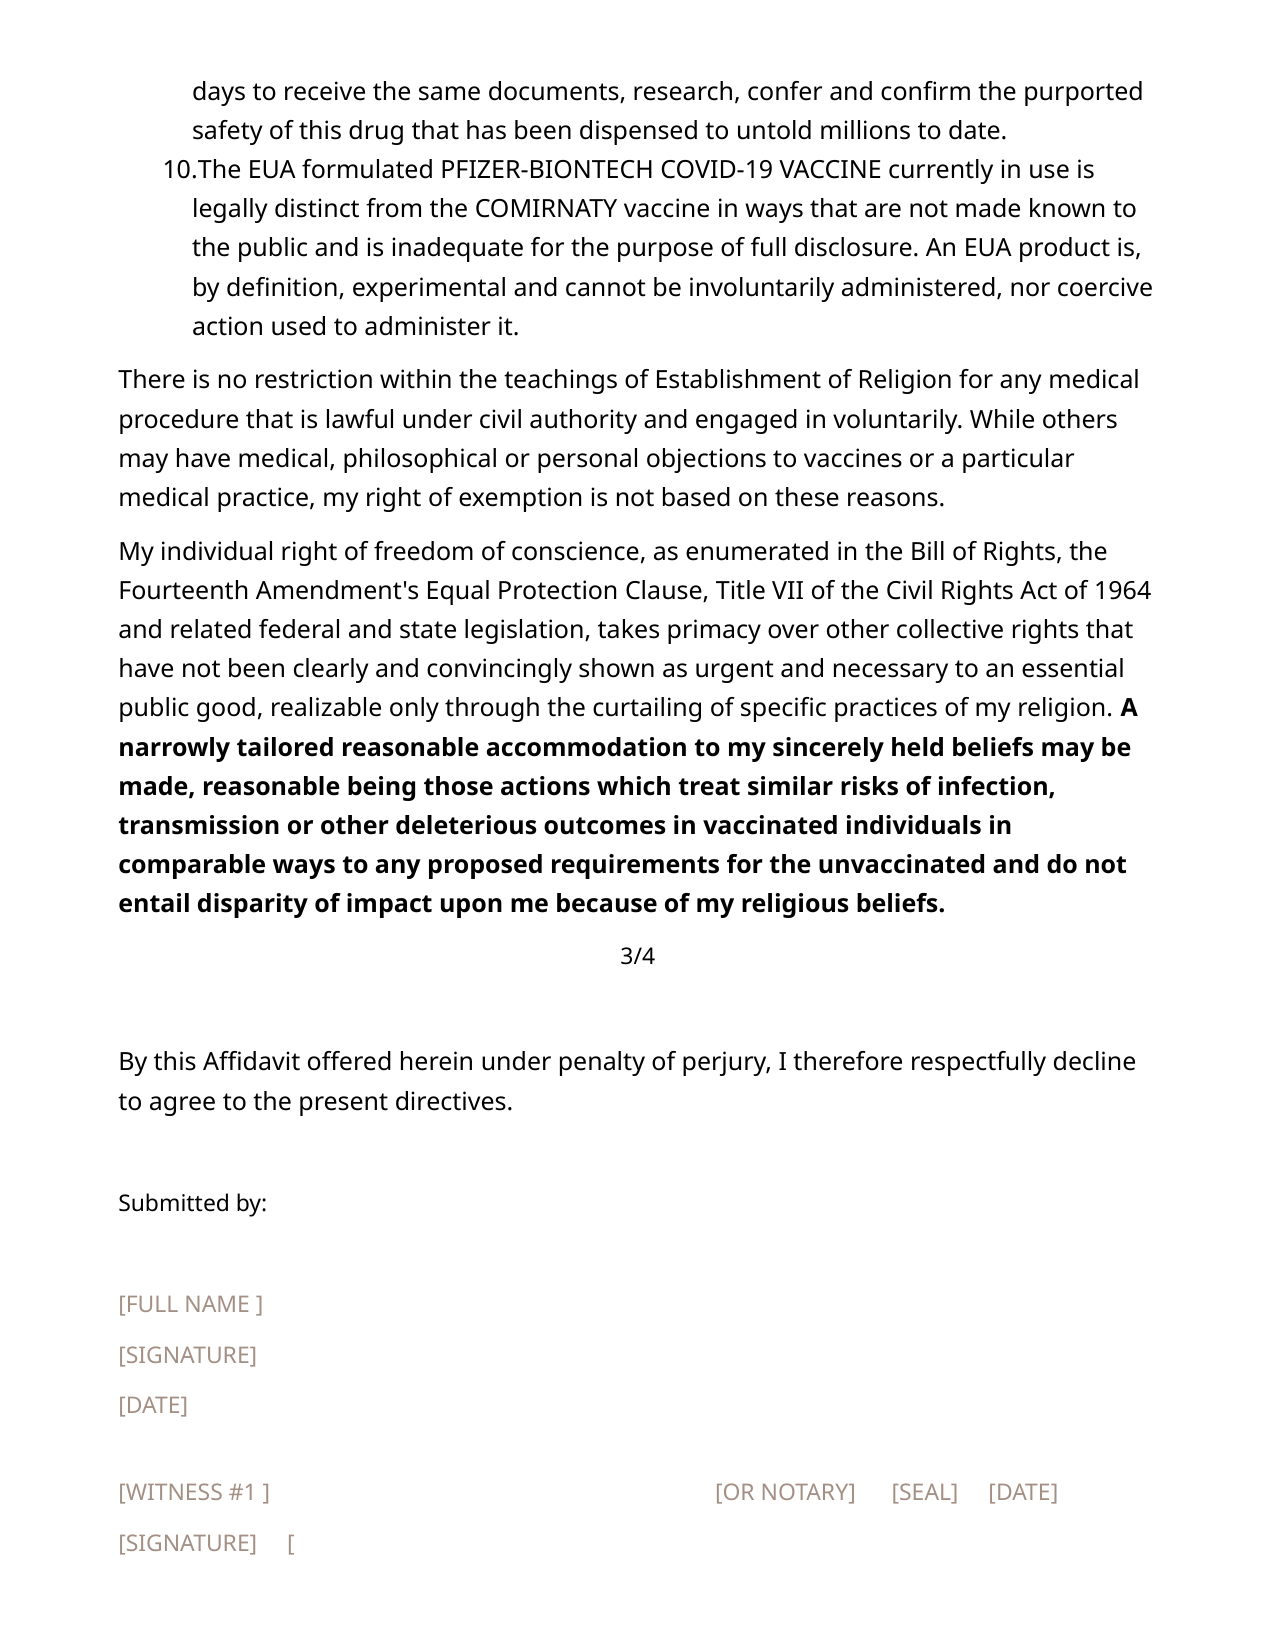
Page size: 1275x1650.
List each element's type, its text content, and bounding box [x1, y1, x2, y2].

text Submitted by: [118, 1187, 1157, 1219]
text [DATE] [118, 1389, 1157, 1421]
text [FULL NAME ] [118, 1288, 1157, 1320]
text [WITNESS #1 ] [OR NOTARY] [SEAL] [DATE] [118, 1440, 1157, 1507]
list The EUA formulated PFIZER-BIONTECH COVID-19 VACCINE currently in use is legally distinct from the COMIRNATY vaccine in ways that are not made known to the public and is inadequate for the purpose of full disclosure. An EUA product is, by definition, experimental and cannot be involuntarily administered, nor coercive action used to administer it. [162, 152, 1157, 342]
list days to receive the same documents, research, confer and confirm the purported safety of this drug that has been dispensed to untold millions to date. [162, 73, 1157, 147]
text 3/4 [118, 940, 1157, 971]
text [SIGNATURE] [ [118, 1526, 1157, 1558]
text My individual right of freedom of conscience, as enumerated in the Bill of Rights, the Fourteenth Amendment's Equal Protection Clause, Title VII of the Civil Rights Act of 1964 and related federal and state legislation, takes primacy over other collective rights that have not been clearly and convincingly shown as urgent and necessary to an essential public good, realizable only through the curtailing of specific practices of my religion. A narrowly tailored reasonable accommodation to my sincerely held beliefs may be made, reasonable being those actions which treat similar risks of infection, transmission or other deleterious outcomes in vaccinated individuals in comparable ways to any proposed requirements for the unvaccinated and do not entail disparity of impact upon me because of my religious beliefs. [118, 533, 1157, 920]
text [SIGNATURE] [118, 1339, 1157, 1370]
text By this Affidavit offered herein under penalty of perjury, I therefore respectfully decline to agree to the present directives. [118, 1044, 1157, 1117]
text There is no restriction within the teachings of Establishment of Religion for any medical procedure that is lawful under civil authority and engaged in voluntarily. While others may have medical, philosophical or personal objections to vaccines or a particular medical practice, my right of exemption is not based on these reasons. [118, 362, 1157, 514]
